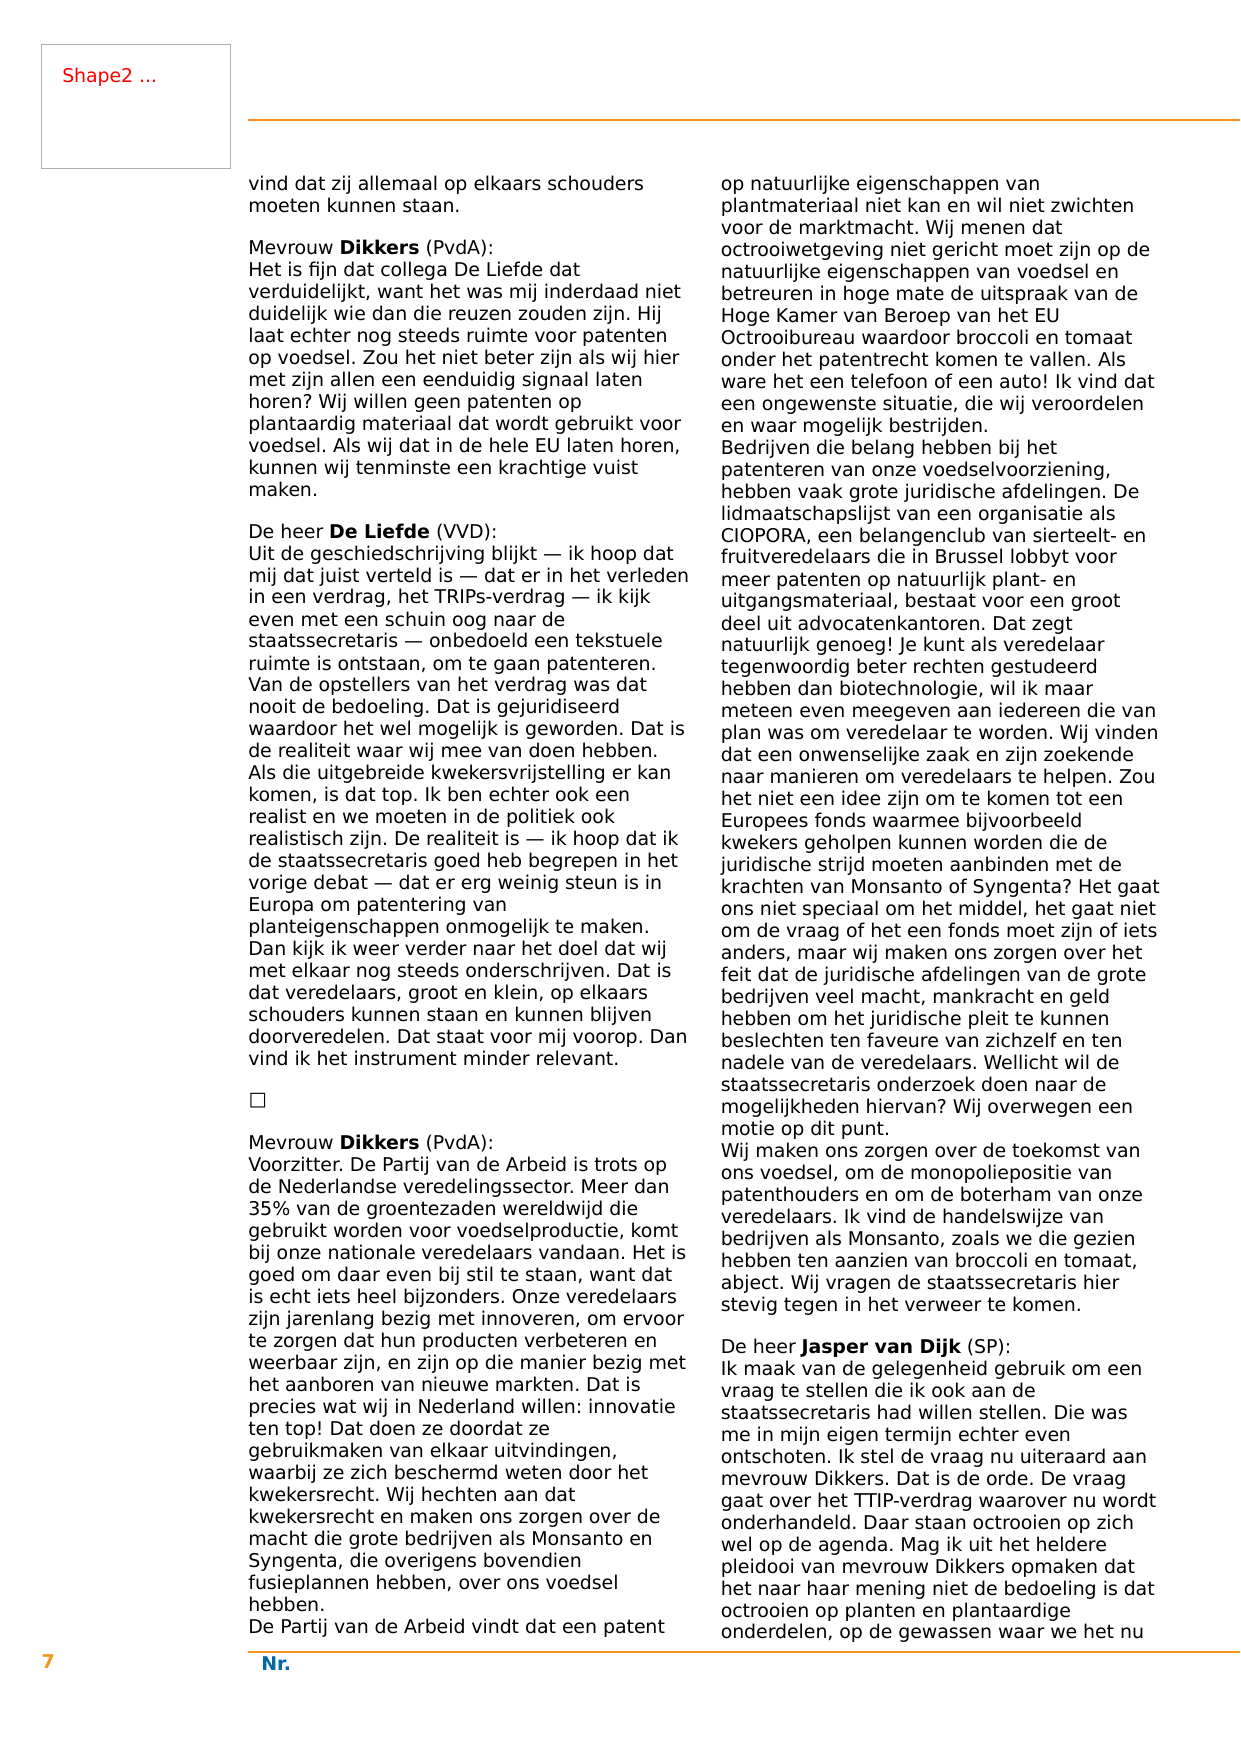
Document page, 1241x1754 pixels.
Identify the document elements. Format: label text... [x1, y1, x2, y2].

text De heer Jasper van Dijk (SP): [721, 1336, 1163, 1358]
text Bedrijven die belang hebben bij het patenteren van onze voedselvoorziening, hebben vaak grote juridische afdelingen. De lidmaatschapslijst van een organisatie als CIOPORA, een belangenclub van sierteelt- en fruitveredelaars die in Brussel lobbyt voor meer patenten op natuurlijk plant- en uitgangsmateriaal, bestaat voor een groot deel uit advocatenkantoren. Dat zegt natuurlijk genoeg! Je kunt als veredelaar tegenwoordig beter rechten gestudeerd hebben dan biotechnologie, wil ik maar meteen even meegeven aan iedereen die van plan was om veredelaar te worden. Wij vinden dat een onwenselijke zaak en zijn zoekende naar manieren om veredelaars te helpen. Zou het niet een idee zijn om te komen tot een Europees fonds waarmee bijvoorbeeld kwekers geholpen kunnen worden die de juridische strijd moeten aanbinden met de krachten van Monsanto of Syngenta? Het gaat ons niet speciaal om het middel, het gaat niet om de vraag of het een fonds moet zijn of iets anders, maar wij maken ons zorgen over het feit dat de juridische afdelingen van de grote bedrijven veel macht, mankracht en geld hebben om het juridische pleit te kunnen beslechten ten faveure van zichzelf en ten nadele van de veredelaars. Wellicht wil de staatssecretaris onderzoek doen naar de mogelijkheden hiervan? Wij overwegen een motie op dit punt. [721, 437, 1163, 1140]
text vind dat zij allemaal op elkaars schouders moeten kunnen staan. [248, 173, 691, 217]
text Mevrouw Dikkers (PvdA): [248, 1132, 691, 1154]
text Ik maak van de gelegenheid gebruik om een vraag te stellen die ik ook aan de staatssecretaris had willen stellen. Die was me in mijn eigen termijn echter even ontschoten. Ik stel de vraag nu uiteraard aan mevrouw Dikkers. Dat is de orde. De vraag gaat over het TTIP-verdrag waarover nu wordt onderhandeld. Daar staan octrooien op zich wel op de agenda. Mag ik uit het heldere pleidooi van mevrouw Dikkers opmaken dat het naar haar mening niet de bedoeling is dat octrooien op planten en plantaardige onderdelen, op de gewassen waar we het nu [721, 1358, 1163, 1643]
text ⬜ [248, 1090, 691, 1112]
text Mevrouw Dikkers (PvdA): [248, 237, 691, 259]
text op natuurlijke eigenschappen van plantmateriaal niet kan en wil niet zwichten voor de marktmacht. Wij menen dat octrooiwetgeving niet gericht moet zijn op de natuurlijke eigenschappen van voedsel en betreuren in hoge mate de uitspraak van de Hoge Kamer van Beroep van het EU Octrooibureau waardoor broccoli en tomaat onder het patentrecht komen te vallen. Als ware het een telefoon of een auto! Ik vind dat een ongewenste situatie, die wij veroordelen en waar mogelijk bestrijden. [721, 173, 1163, 437]
text De Partij van de Arbeid vindt dat een patent [248, 1616, 691, 1637]
text Het is fijn dat collega De Liefde dat verduidelijkt, want het was mij inderdaad niet duidelijk wie dan die reuzen zouden zijn. Hij laat echter nog steeds ruimte voor patenten op voedsel. Zou het niet beter zijn als wij hier met zijn allen een eenduidig signaal laten horen? Wij willen geen patenten op plantaardig materiaal dat wordt gebruikt voor voedsel. Als wij dat in de hele EU laten horen, kunnen wij tenminste een krachtige vuist maken. [248, 259, 691, 501]
text Voorzitter. De Partij van de Arbeid is trots op de Nederlandse veredelingssector. Meer dan 35% van de groentezaden wereldwijd die gebruikt worden voor voedselproductie, komt bij onze nationale veredelaars vandaan. Het is goed om daar even bij stil te staan, want dat is echt iets heel bijzonders. Onze veredelaars zijn jarenlang bezig met innoveren, om ervoor te zorgen dat hun producten verbeteren en weerbaar zijn, en zijn op die manier bezig met het aanboren van nieuwe markten. Dat is precies wat wij in Nederland willen: innovatie ten top! Dat doen ze doordat ze gebruikmaken van elkaar uitvindingen, waarbij ze zich beschermd weten door het kwekersrecht. Wij hechten aan dat kwekersrecht en maken ons zorgen over de macht die grote bedrijven als Monsanto en Syngenta, die overigens bovendien fusieplannen hebben, over ons voedsel hebben. [248, 1154, 691, 1616]
text De heer De Liefde (VVD): [248, 521, 691, 542]
text Uit de geschiedschrijving blijkt — ik hoop dat mij dat juist verteld is — dat er in het verleden in een verdrag, het TRIPs-verdrag — ik kijk even met een schuin oog naar de staatssecretaris — onbedoeld een tekstuele ruimte is ontstaan, om te gaan patenteren. Van de opstellers van het verdrag was dat nooit de bedoeling. Dat is gejuridiseerd waardoor het wel mogelijk is geworden. Dat is de realiteit waar wij mee van doen hebben. Als die uitgebreide kwekersvrijstelling er kan komen, is dat top. Ik ben echter ook een realist en we moeten in de politiek ook realistisch zijn. De realiteit is — ik hoop dat ik de staatssecretaris goed heb begrepen in het vorige debat — dat er erg weinig steun is in Europa om patentering van planteigenschappen onmogelijk te maken. Dan kijk ik weer verder naar het doel dat wij met elkaar nog steeds onderschrijven. Dat is dat veredelaars, groot en klein, op elkaars schouders kunnen staan en kunnen blijven doorveredelen. Dat staat voor mij voorop. Dan vind ik het instrument minder relevant. [248, 542, 691, 1070]
text Wij maken ons zorgen over de toekomst van ons voedsel, om de monopoliepositie van patenthouders en om de boterham van onze veredelaars. Ik vind de handelswijze van bedrijven als Monsanto, zoals we die gezien hebben ten aanzien van broccoli en tomaat, abject. Wij vragen de staatssecretaris hier stevig tegen in het verweer te komen. [721, 1140, 1163, 1316]
